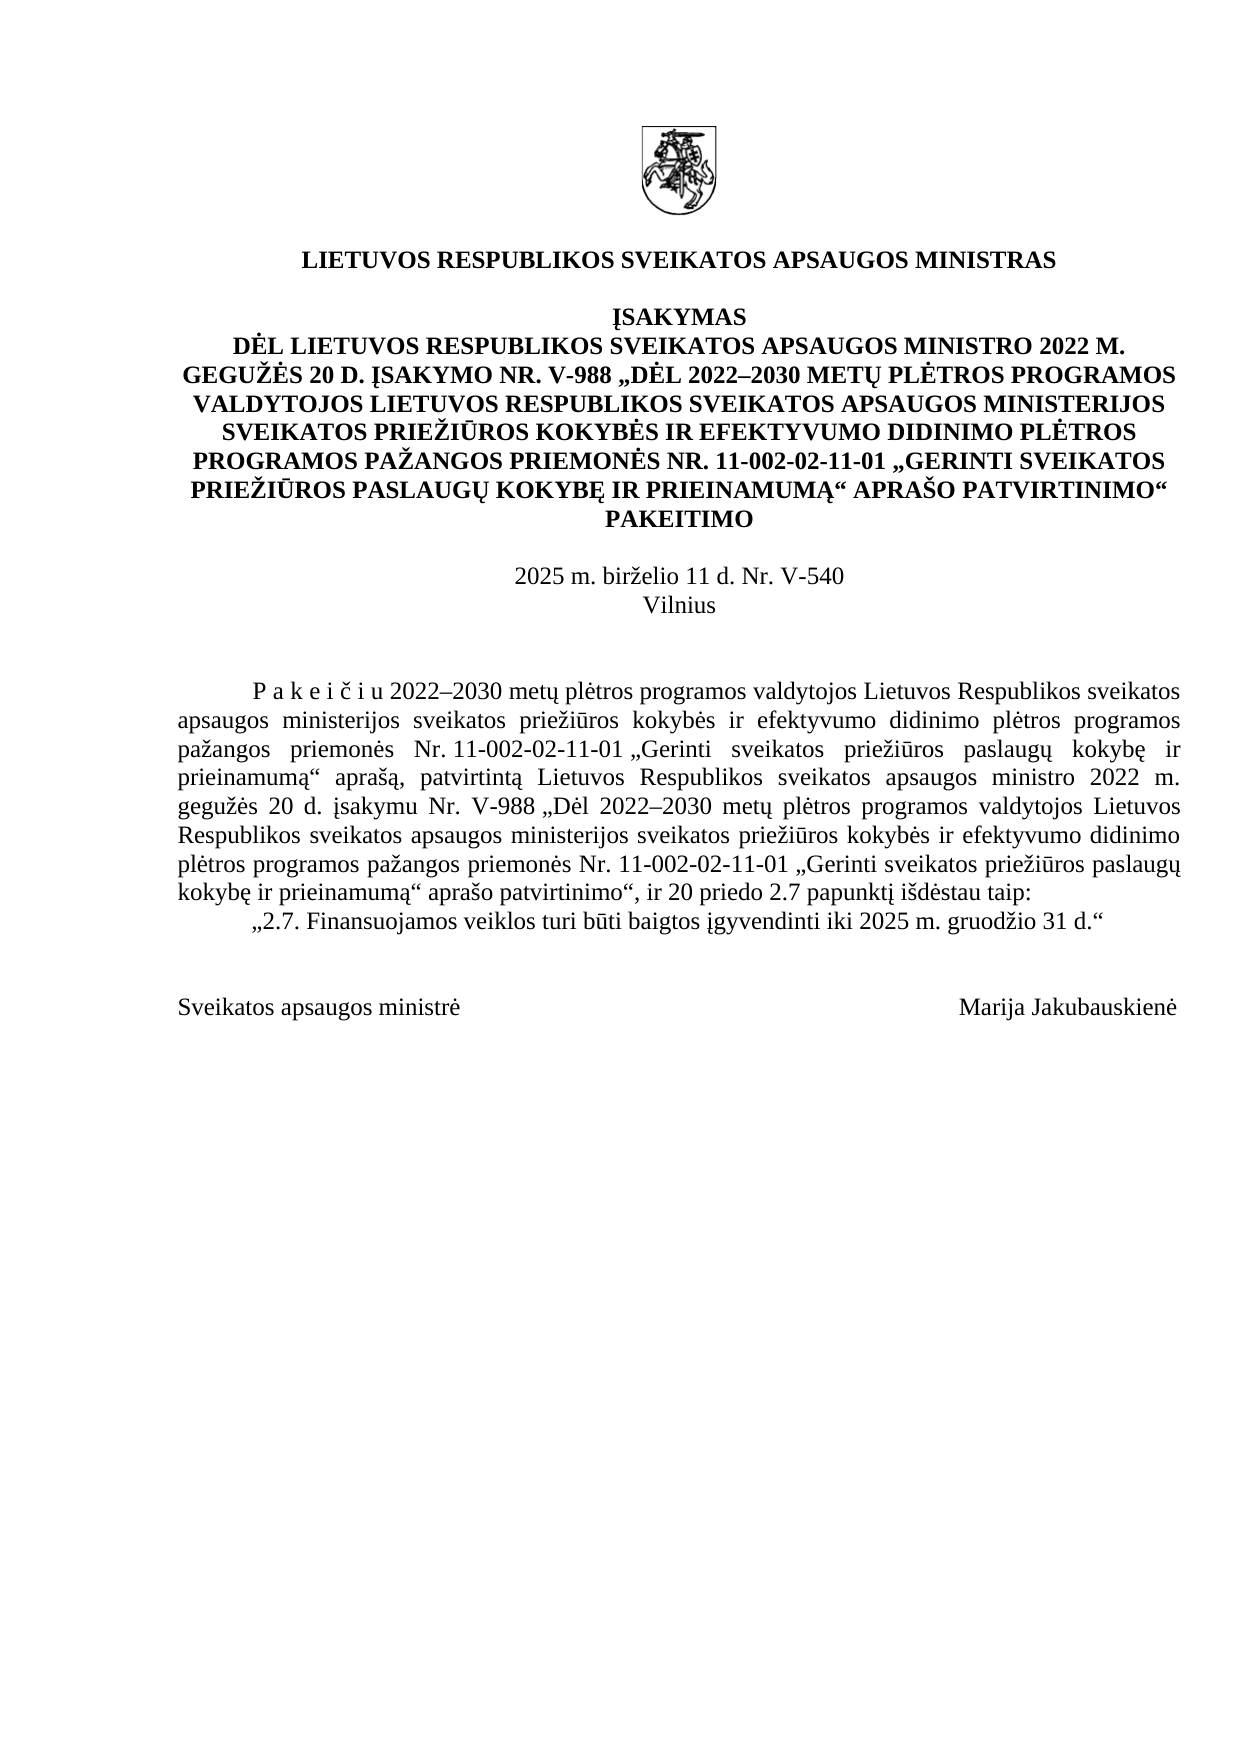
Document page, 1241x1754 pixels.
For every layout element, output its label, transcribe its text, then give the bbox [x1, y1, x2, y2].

text LIETUVOS RESPUBLIKOS SVEIKATOS APSAUGOS MINISTRAS [177, 245, 1181, 274]
text P a k e i č i u 2022–2030 metų plėtros programos valdytojos Lietuvos Respublikos sveikatos apsaugos ministerijos sveikatos priežiūros kokybės ir efektyvumo didinimo plėtros programos pažangos priemonės Nr. 11-002-02-11-01 „Gerinti sveikatos priežiūros paslaugų kokybę ir prieinamumą“ aprašą, patvirtintą Lietuvos Respublikos sveikatos apsaugos ministro 2022 m. gegužės 20 d. įsakymu Nr. V-988 „Dėl 2022–2030 metų plėtros programos valdytojos Lietuvos Respublikos sveikatos apsaugos ministerijos sveikatos priežiūros kokybės ir efektyvumo didinimo plėtros programos pažangos priemonės Nr. 11-002-02-11-01 „Gerinti sveikatos priežiūros paslaugų kokybę ir prieinamumą“ aprašo patvirtinimo“, ir 20 priedo 2.7 papunktį išdėstau taip: [177, 676, 1181, 906]
text ĮSAKYMAS [177, 302, 1181, 331]
text Vilnius [177, 590, 1181, 619]
text 2025 m. birželio 11 d. Nr. V-540 [177, 561, 1181, 590]
text DĖL LIETUVOS RESPUBLIKOS SVEIKATOS APSAUGOS MINISTRO 2022 M. GEGUŽĖS 20 D. ĮSAKYMO NR. V-988 „DĖL 2022–2030 METŲ PLĖTROS PROGRAMOS VALDYTOJOS LIETUVOS RESPUBLIKOS SVEIKATOS APSAUGOS MINISTERIJOS SVEIKATOS PRIEŽIŪROS KOKYBĖS IR EFEKTYVUMO DIDINIMO PLĖTROS PROGRAMOS PAŽANGOS PRIEMONĖS NR. 11-002-02-11-01 „GERINTI SVEIKATOS PRIEŽIŪROS PASLAUGŲ KOKYBĘ IR PRIEINAMUMĄ“ APRAŠO PATVIRTINIMO“ PAKEITIMO [177, 331, 1181, 532]
text Sveikatos apsaugos ministrė Marija Jakubauskienė [177, 992, 1181, 1021]
text „2.7. Finansuojamos veiklos turi būti baigtos įgyvendinti iki 2025 m. gruodžio 31 d.“ [177, 906, 1181, 935]
